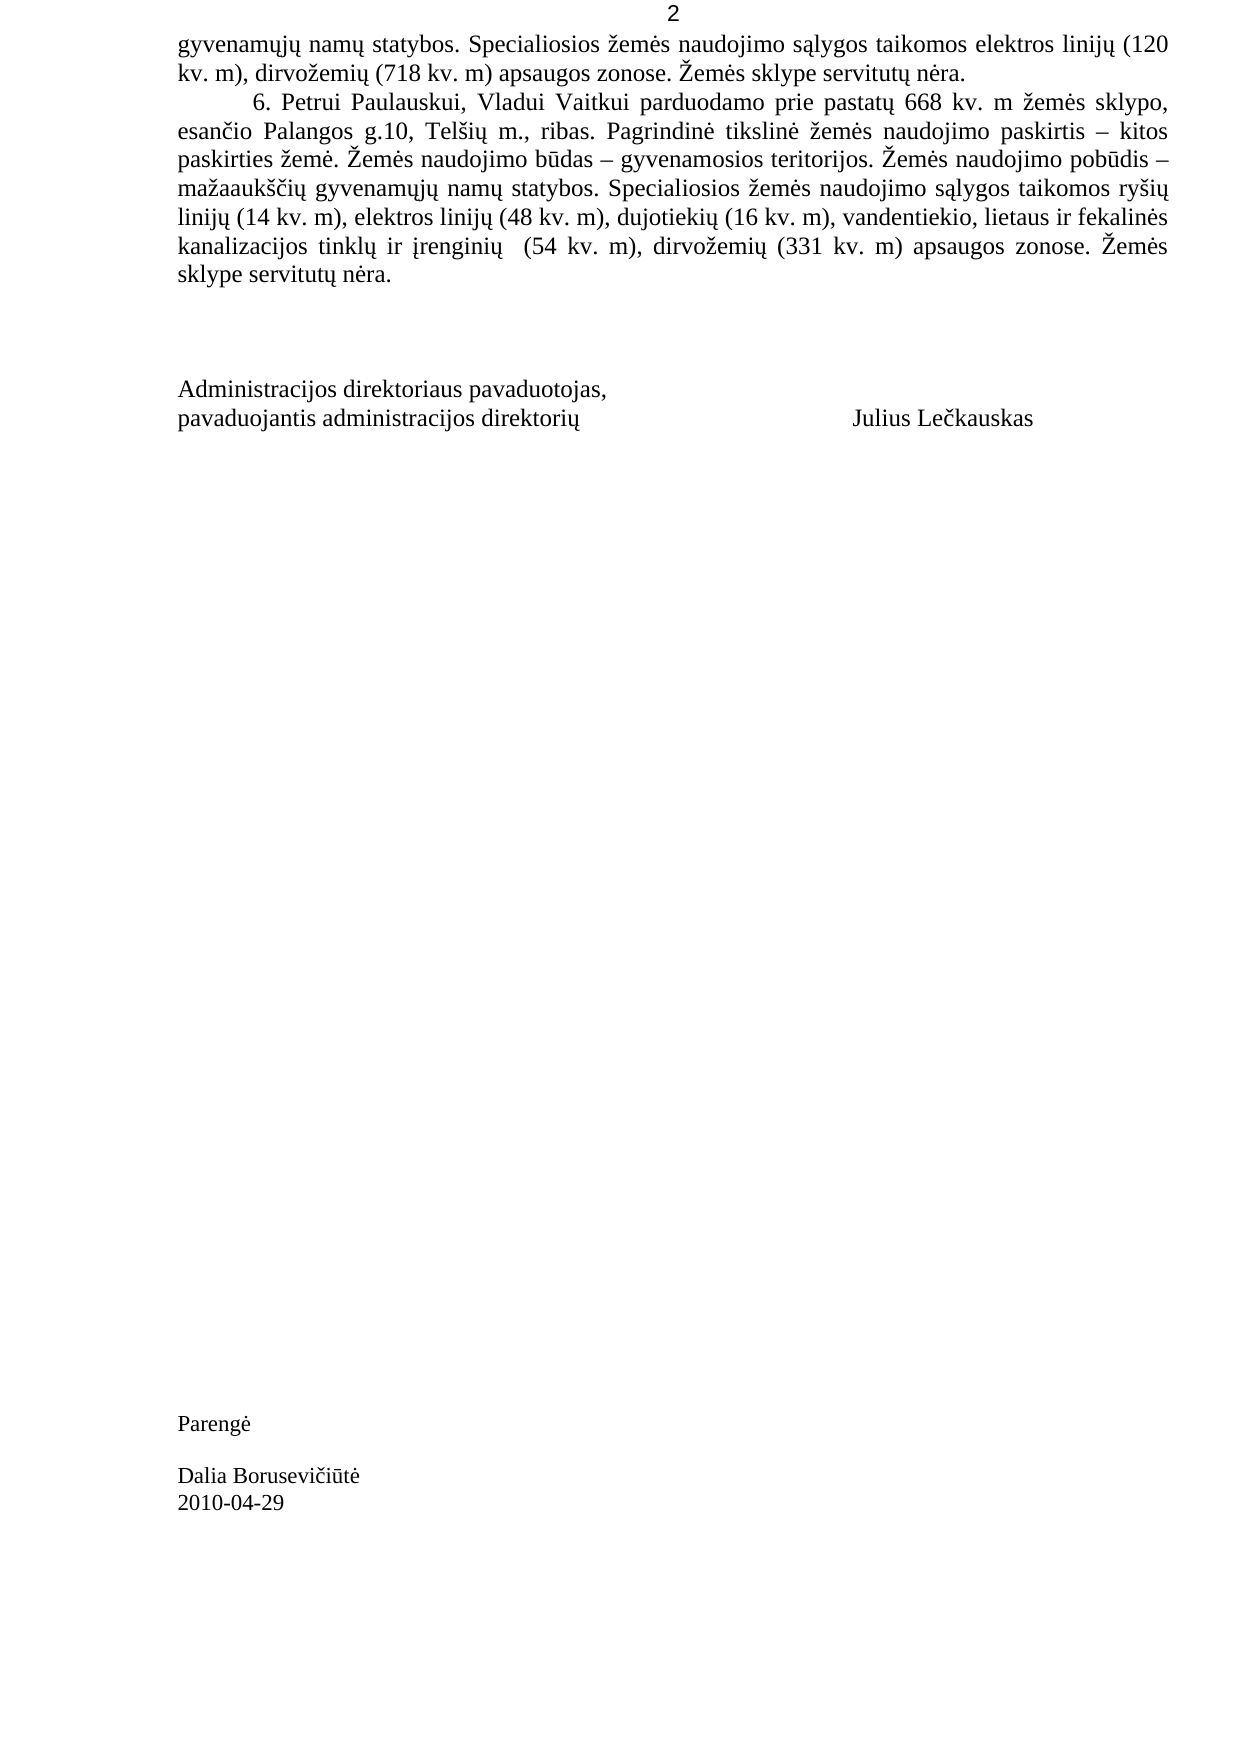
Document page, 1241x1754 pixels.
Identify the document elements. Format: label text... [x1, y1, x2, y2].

text Administracijos direktoriaus pavaduotojas, [177, 374, 1169, 403]
text pavaduojantis administracijos direktorių Julius Lečkauskas [177, 403, 1169, 432]
text gyvenamųjų namų statybos. Specialiosios žemės naudojimo sąlygos taikomos elektros linijų (120 kv. m), dirvožemių (718 kv. m) apsaugos zonose. Žemės sklype servitutų nėra. [177, 29, 1169, 87]
text 6. Petrui Paulauskui, Vladui Vaitkui parduodamo prie pastatų 668 kv. m žemės sklypo, esančio Palangos g.10, Telšių m., ribas. Pagrindinė tikslinė žemės naudojimo paskirtis – kitos paskirties žemė. Žemės naudojimo būdas – gyvenamosios teritorijos. Žemės naudojimo pobūdis – mažaaukščių gyvenamųjų namų statybos. Specialiosios žemės naudojimo sąlygos taikomos ryšių linijų (14 kv. m), elektros linijų (48 kv. m), dujotiekių (16 kv. m), vandentiekio, lietaus ir fekalinės kanalizacijos tinklų ir įrenginių (54 kv. m), dirvožemių (331 kv. m) apsaugos zonose. Žemės sklype servitutų nėra. [177, 87, 1169, 288]
text 2010-04-29 [177, 1489, 1169, 1515]
text Dalia Borusevičiūtė [177, 1462, 1169, 1489]
text Parengė [177, 1409, 1169, 1436]
